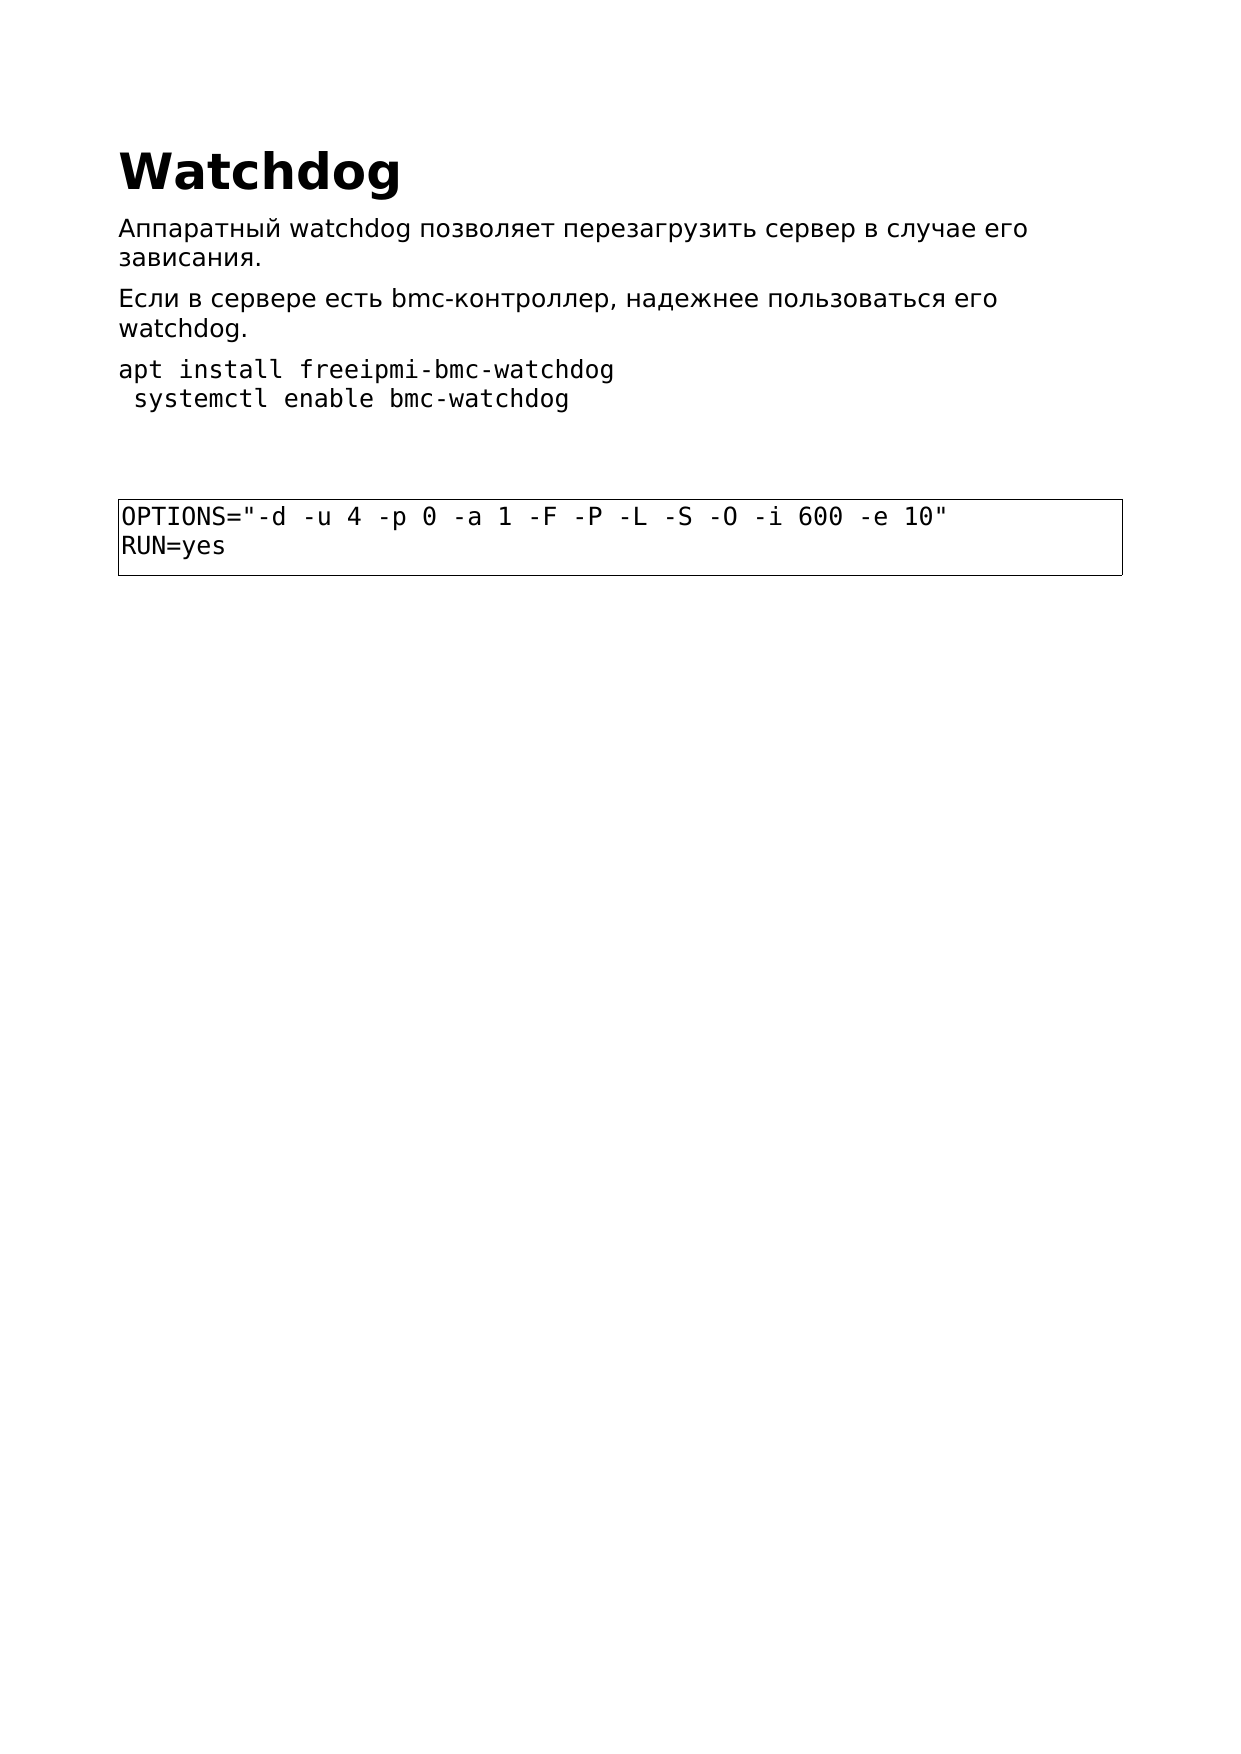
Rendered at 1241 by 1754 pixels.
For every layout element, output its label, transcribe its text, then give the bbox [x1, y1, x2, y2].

text Если в сервере есть bmc-контроллер, надежнее пользоваться его watchdog. [118, 285, 1122, 343]
text Аппаратный watchdog позволяет перезагрузить сервер в случае его зависания. [118, 214, 1122, 272]
text apt install freeipmi-bmc-watchdog systemctl enable bmc-watchdog [118, 356, 1122, 472]
table_header OPTIONS="-d -u 4 -p 0 -a 1 -F -P -L -S -O -i 600 -e 10" RUN=yes [119, 500, 1122, 575]
subtitle Watchdog [118, 143, 1122, 201]
